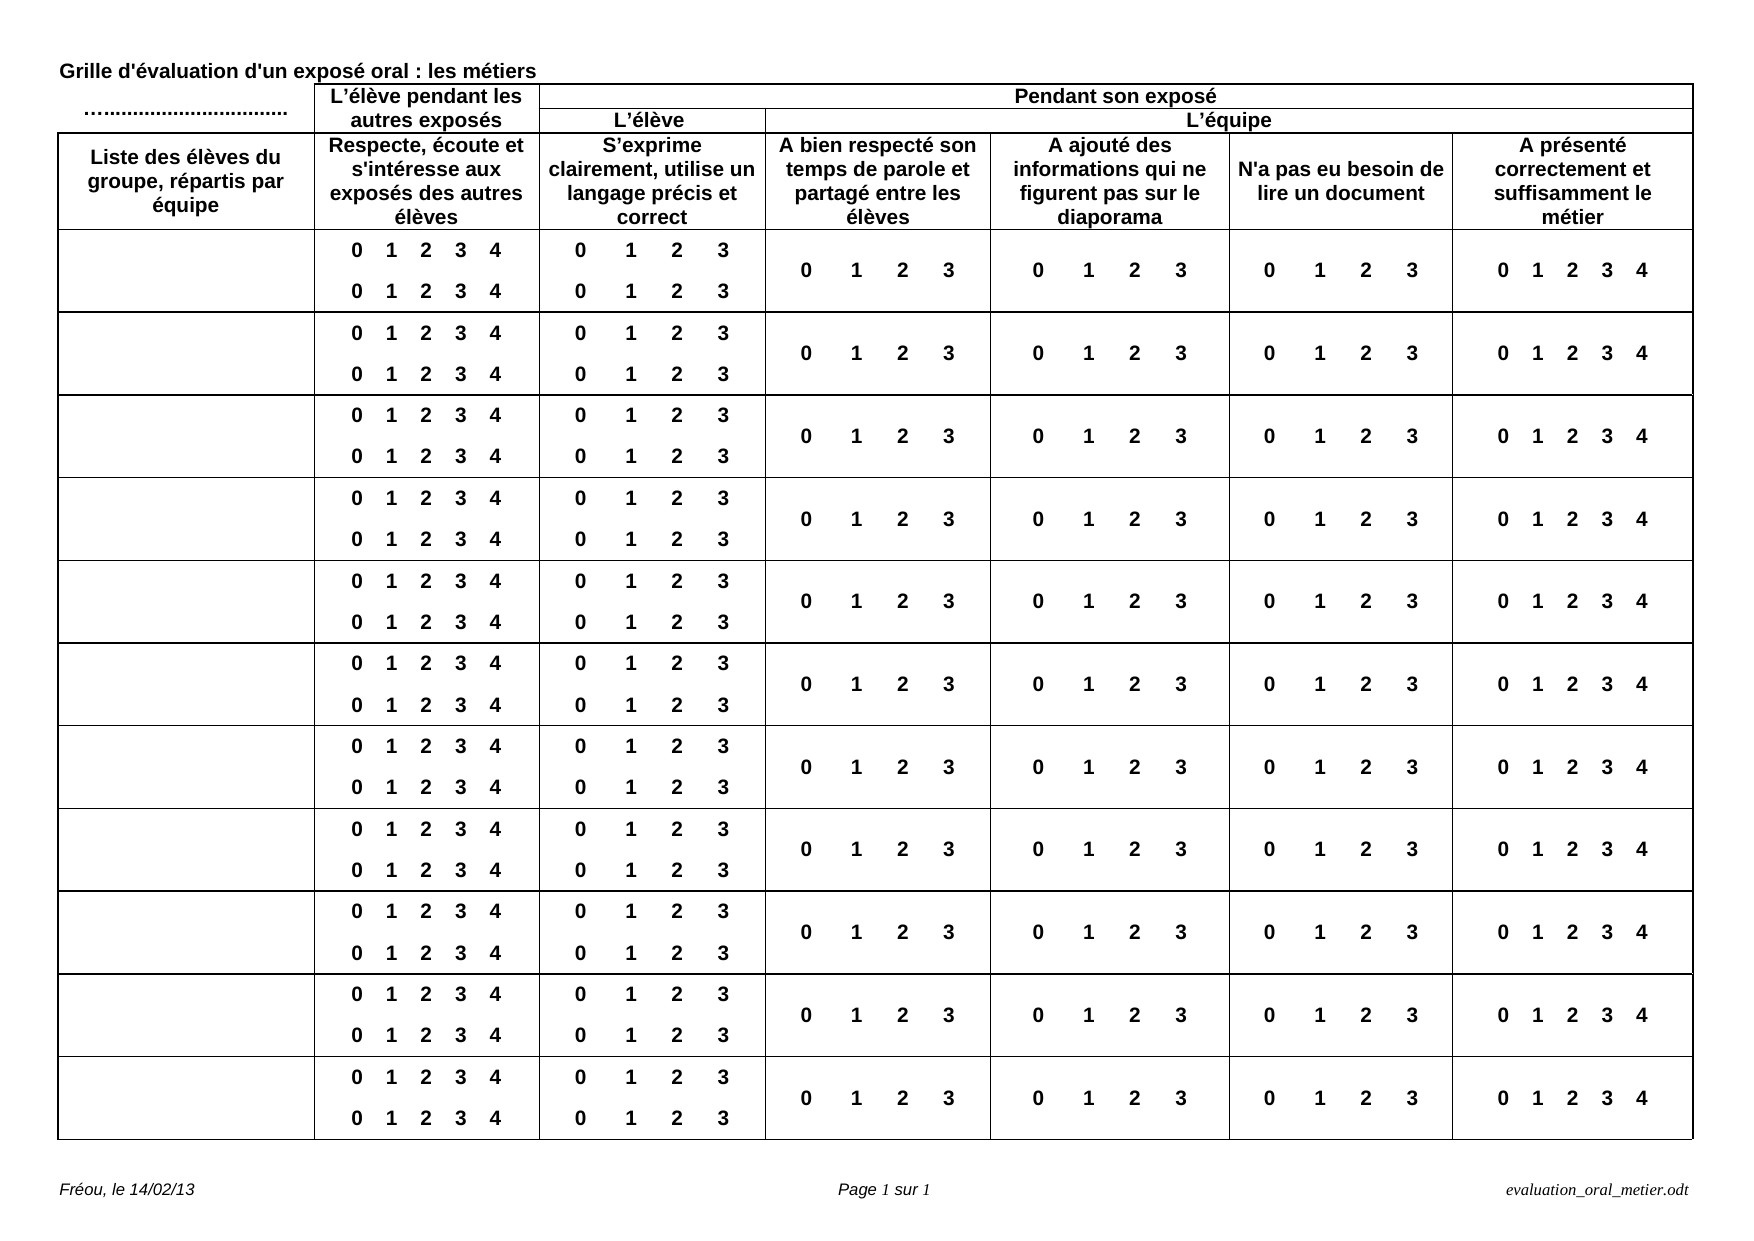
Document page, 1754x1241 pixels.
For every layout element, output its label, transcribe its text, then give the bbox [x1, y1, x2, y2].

table_cell 0 1 2 3 [1230, 1057, 1452, 1138]
table_cell 0 1 2 3 [540, 518, 765, 559]
table_cell 0 1 2 3 4 [1453, 726, 1692, 808]
table_cell L’équipe [766, 109, 1692, 132]
table_cell Liste des élèves du groupe, répartis par équipe [59, 134, 314, 229]
table_cell 0 1 2 3 [540, 644, 765, 683]
table_cell 0 1 2 3 [766, 975, 990, 1056]
table_cell 0 1 2 3 [991, 1057, 1229, 1138]
table_cell [59, 644, 314, 683]
table_cell 0 1 2 3 [766, 1057, 990, 1138]
table_cell 0 1 2 3 [766, 892, 990, 973]
table_cell 0 1 2 3 4 [315, 601, 539, 642]
table_cell 0 1 2 3 4 [315, 313, 539, 353]
table_cell 0 1 2 3 [540, 809, 765, 849]
table_cell 0 1 2 3 [991, 892, 1229, 973]
table_cell 0 1 2 3 [766, 478, 990, 559]
table_cell [59, 230, 314, 270]
table_cell 0 1 2 3 4 [1453, 396, 1692, 477]
table_cell 0 1 2 3 [1230, 975, 1452, 1056]
table_cell 0 1 2 3 [540, 1097, 765, 1138]
table_cell 0 1 2 3 4 [1453, 975, 1692, 1056]
table_cell A bien respecté son temps de parole et partagé entre les élèves [766, 134, 990, 229]
table_cell 0 1 2 3 [540, 932, 765, 973]
table_cell 0 1 2 3 4 [1453, 478, 1692, 559]
table_cell 0 1 2 3 [766, 230, 990, 311]
table_cell 0 1 2 3 [540, 684, 765, 725]
table_cell 0 1 2 3 [540, 1014, 765, 1056]
table_cell [59, 1057, 314, 1097]
table_cell N'a pas eu besoin de lire un document [1230, 134, 1452, 229]
table_cell 0 1 2 3 [991, 561, 1229, 642]
table_cell 0 1 2 3 [766, 313, 990, 394]
table_cell 0 1 2 3 [1230, 726, 1452, 808]
table_cell 0 1 2 3 [540, 726, 765, 766]
table_cell 0 1 2 3 [991, 396, 1229, 477]
table_header Pendant son exposé [540, 85, 1692, 108]
table_cell [59, 353, 314, 394]
table_cell 0 1 2 3 4 [315, 270, 539, 311]
table_cell 0 1 2 3 4 [1453, 809, 1692, 890]
table_cell 0 1 2 3 [766, 644, 990, 725]
table_cell 0 1 2 3 4 [315, 518, 539, 559]
table_cell 0 1 2 3 4 [1453, 1057, 1692, 1138]
table_cell 0 1 2 3 [540, 270, 765, 311]
table_cell A présenté correctement et suffisamment le métier [1453, 134, 1692, 229]
table_cell 0 1 2 3 4 [315, 396, 539, 435]
table_cell [59, 601, 314, 642]
table_cell A ajouté des informations qui ne figurent pas sur le diaporama [991, 134, 1229, 229]
text Grille d'évaluation d'un exposé oral : les métiers [59, 59, 1695, 83]
table_cell 0 1 2 3 [991, 726, 1229, 808]
table_cell [59, 849, 314, 890]
table_cell 0 1 2 3 [540, 313, 765, 353]
table_cell [59, 809, 314, 849]
table_cell 0 1 2 3 4 [315, 561, 539, 601]
table_cell [59, 435, 314, 477]
table_cell 0 1 2 3 [540, 601, 765, 642]
table_cell 0 1 2 3 [766, 561, 990, 642]
table_cell Respecte, écoute et s'intéresse aux exposés des autres élèves [315, 134, 539, 229]
table_cell 0 1 2 3 [766, 396, 990, 477]
table_cell 0 1 2 3 [1230, 313, 1452, 394]
table_cell 0 1 2 3 [991, 644, 1229, 725]
table_cell 0 1 2 3 [1230, 644, 1452, 725]
table_cell 0 1 2 3 [1230, 230, 1452, 311]
table_cell 0 1 2 3 4 [315, 1097, 539, 1138]
table_cell [59, 932, 314, 973]
table_cell 0 1 2 3 4 [315, 809, 539, 849]
table_cell [59, 478, 314, 518]
table_cell 0 1 2 3 4 [315, 975, 539, 1014]
table_cell [59, 766, 314, 808]
table_cell 0 1 2 3 4 [315, 230, 539, 270]
table_cell 0 1 2 3 [540, 435, 765, 477]
table_cell [59, 313, 314, 353]
table_cell 0 1 2 3 [1230, 396, 1452, 477]
table_cell 0 1 2 3 [1230, 892, 1452, 973]
table_cell [59, 270, 314, 311]
table_cell 0 1 2 3 4 [315, 644, 539, 683]
table_cell 0 1 2 3 4 [315, 849, 539, 890]
table_cell 0 1 2 3 4 [1453, 644, 1692, 725]
table_cell 0 1 2 3 [540, 478, 765, 518]
table_cell 0 1 2 3 [540, 230, 765, 270]
table_cell 0 1 2 3 4 [315, 1057, 539, 1097]
table_cell 0 1 2 3 4 [315, 1014, 539, 1056]
table_cell [59, 892, 314, 932]
table_cell 0 1 2 3 [991, 230, 1229, 311]
table_cell 0 1 2 3 [540, 561, 765, 601]
table_cell S’exprime clairement, utilise un langage précis et correct [540, 134, 765, 229]
table_cell 0 1 2 3 4 [315, 353, 539, 394]
table_cell [59, 975, 314, 1014]
table_cell 0 1 2 3 [991, 478, 1229, 559]
table_cell 0 1 2 3 [766, 809, 990, 890]
table_cell 0 1 2 3 [540, 766, 765, 808]
table_cell 0 1 2 3 [991, 809, 1229, 890]
table_cell 0 1 2 3 4 [315, 726, 539, 766]
table_cell 0 1 2 3 [540, 1057, 765, 1097]
table_cell 0 1 2 3 [991, 975, 1229, 1056]
table_cell [59, 396, 314, 435]
table_cell 0 1 2 3 [540, 396, 765, 435]
table_cell 0 1 2 3 4 [315, 435, 539, 477]
table_cell 0 1 2 3 [1230, 809, 1452, 890]
table_cell [59, 1014, 314, 1056]
table_cell 0 1 2 3 [991, 313, 1229, 394]
table_cell 0 1 2 3 4 [315, 684, 539, 725]
table_cell [59, 561, 314, 601]
table_cell 0 1 2 3 [540, 975, 765, 1014]
table_header L’élève pendant les autres exposés [315, 85, 539, 132]
table_cell L’élève [540, 109, 765, 132]
table_cell 0 1 2 3 4 [315, 892, 539, 932]
table_header …................................ [58, 83, 314, 132]
table_cell [59, 1097, 314, 1138]
table_cell [59, 518, 314, 559]
table_cell 0 1 2 3 4 [315, 478, 539, 518]
table_cell 0 1 2 3 [1230, 478, 1452, 559]
table_cell 0 1 2 3 4 [315, 932, 539, 973]
table_cell 0 1 2 3 4 [1453, 892, 1692, 973]
table_cell 0 1 2 3 4 [1453, 561, 1692, 642]
table_cell [59, 684, 314, 725]
table_cell 0 1 2 3 [540, 892, 765, 932]
table_cell 0 1 2 3 [766, 726, 990, 808]
table_cell [59, 726, 314, 766]
table_cell 0 1 2 3 4 [315, 766, 539, 808]
table_cell 0 1 2 3 [540, 353, 765, 394]
table_cell 0 1 2 3 [1230, 561, 1452, 642]
table_cell 0 1 2 3 [540, 849, 765, 890]
table_cell 0 1 2 3 4 [1453, 230, 1692, 311]
table_cell 0 1 2 3 4 [1453, 313, 1692, 394]
